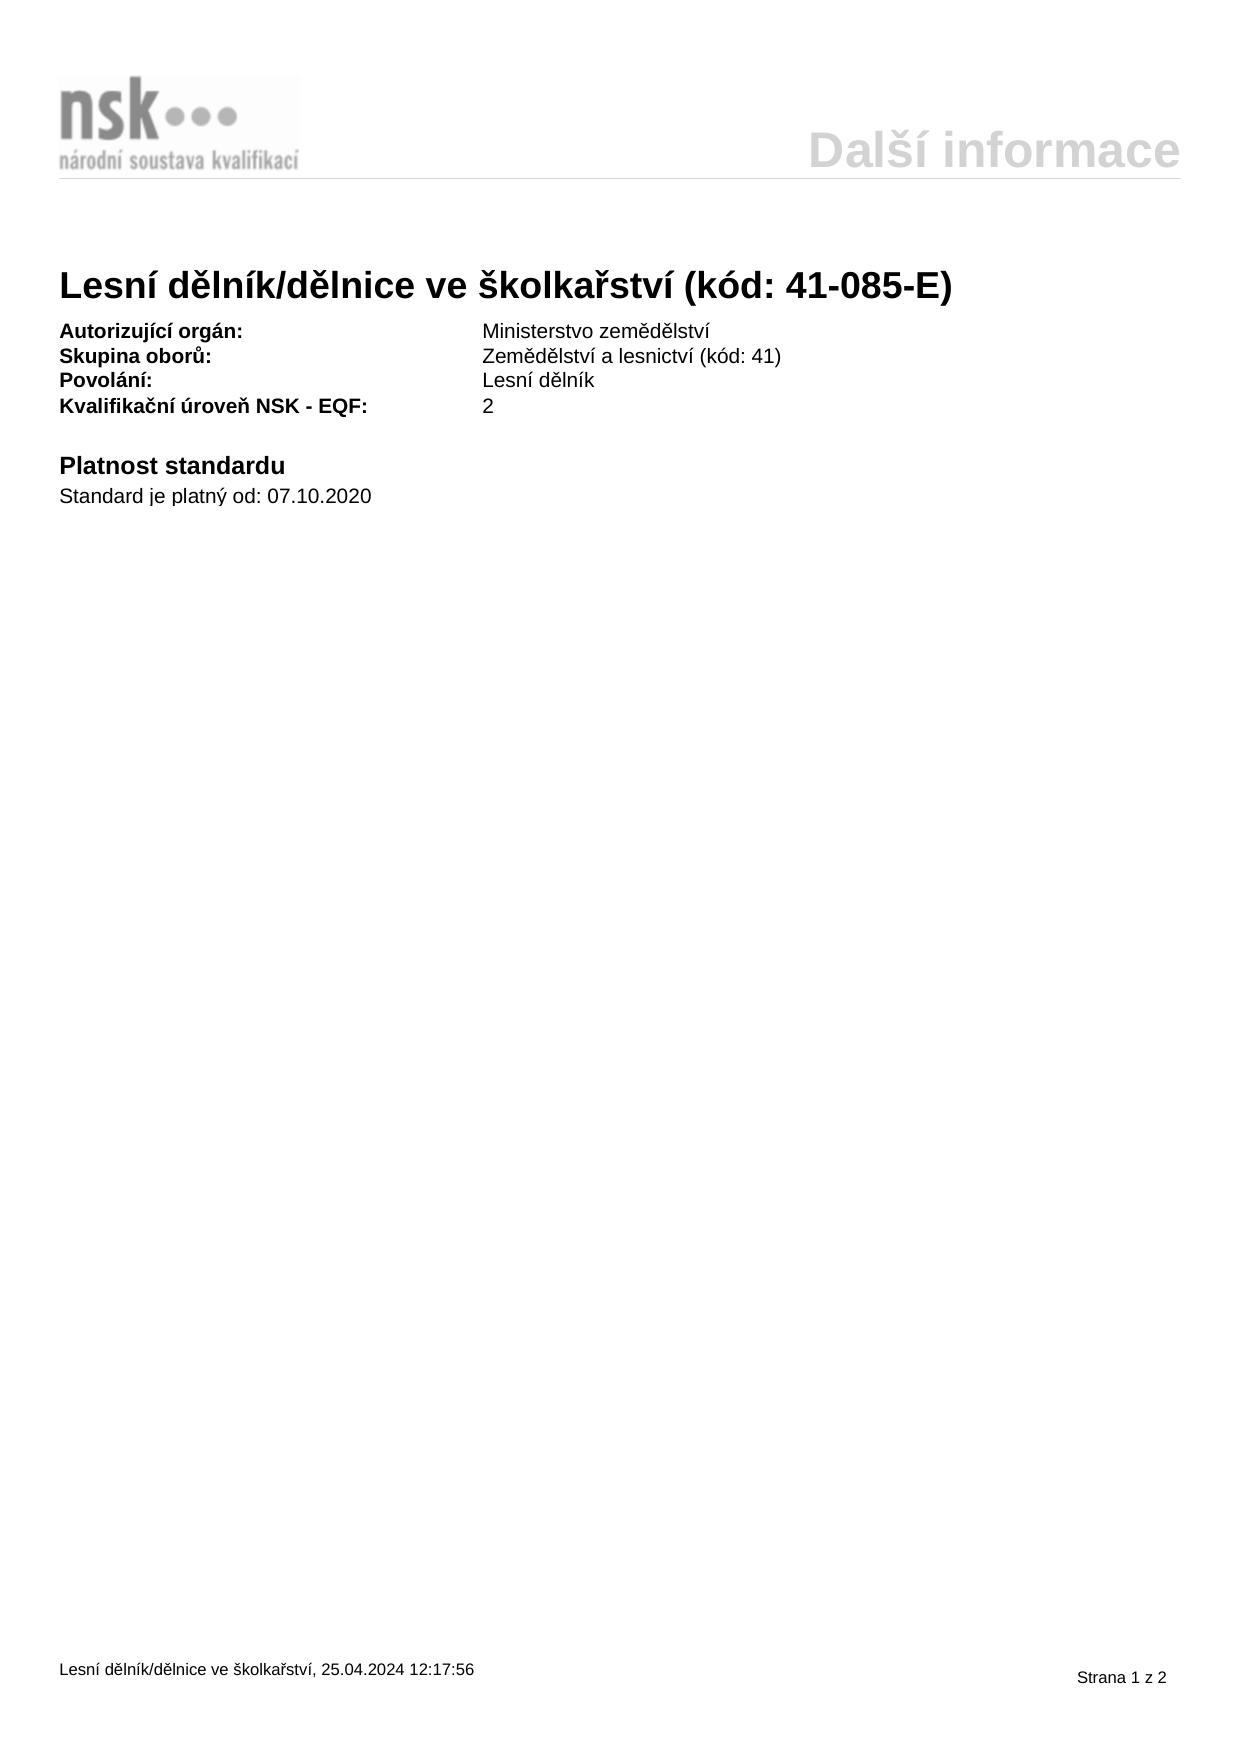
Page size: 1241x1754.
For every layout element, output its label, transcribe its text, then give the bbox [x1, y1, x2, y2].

table_cell [59, 179, 1181, 196]
table_cell [482, 418, 619, 447]
table_cell [119, 418, 482, 447]
table_cell [861, 1106, 1167, 1383]
table_cell [482, 1384, 619, 1659]
table_cell [619, 806, 627, 1106]
table_cell Povolání: [59, 368, 482, 392]
table_cell Autorizující orgán: [59, 319, 482, 343]
table_cell [619, 1106, 627, 1383]
table_cell [1167, 1660, 1181, 1696]
table_cell [59, 506, 119, 806]
table_cell [59, 418, 119, 447]
table_cell [119, 1384, 482, 1659]
table_cell [1167, 806, 1181, 1106]
table_cell [1167, 307, 1181, 319]
table_cell Lesní dělník/dělnice ve školkařství (kód: 41-085-E) [59, 224, 1181, 307]
table_header Další informace [627, 59, 1181, 178]
table_cell Zemědělství a lesnictví (kód: 41) [482, 344, 1181, 368]
table_cell Skupina oborů: [59, 344, 482, 368]
table_cell [861, 806, 1167, 1106]
table_cell [482, 506, 619, 806]
table_cell [482, 1106, 619, 1383]
table_cell [619, 418, 627, 447]
table_cell [619, 1384, 627, 1659]
table_cell [627, 1106, 861, 1383]
table_cell [1167, 1384, 1181, 1659]
table_cell [861, 418, 1167, 447]
table_cell Kvalifikační úroveň NSK - EQF: [59, 394, 482, 417]
table_cell [482, 806, 619, 1106]
table_cell Strana 1 z 2 [861, 1660, 1167, 1696]
table_cell [59, 196, 119, 224]
table_cell Standard je platný od: 07.10.2020 [59, 484, 1181, 506]
table_cell [627, 1384, 861, 1659]
table_cell [482, 172, 619, 178]
table_cell [59, 806, 119, 1106]
table_cell [59, 172, 119, 178]
table_cell Lesní dělník/dělnice ve školkařství, 25.04.2024 12:17:56 [59, 1660, 861, 1696]
table_cell [627, 806, 861, 1106]
table_header [620, 59, 627, 172]
table_cell [627, 418, 861, 447]
table_cell [59, 1106, 119, 1383]
table_cell [119, 307, 482, 319]
table_cell [619, 196, 627, 224]
table_cell [861, 1384, 1167, 1659]
table_cell [1167, 196, 1181, 224]
table_cell [482, 196, 619, 224]
table_cell [119, 806, 482, 1106]
table_cell 2 [482, 394, 1181, 417]
table_cell [627, 506, 861, 806]
table_cell [1167, 506, 1181, 806]
table_cell [59, 1384, 119, 1659]
table_cell [119, 1106, 482, 1383]
table_cell [619, 172, 627, 178]
table_cell [861, 307, 1167, 319]
table_cell [119, 506, 482, 806]
table_cell [1167, 1106, 1181, 1383]
table_cell [119, 172, 482, 178]
table_cell [1167, 418, 1181, 447]
table_cell [627, 196, 861, 224]
table_cell [119, 196, 482, 224]
table_cell Platnost standardu [59, 448, 1181, 483]
table_cell [482, 307, 619, 319]
table_cell Lesní dělník [482, 368, 1181, 393]
table_cell [59, 307, 119, 319]
table_cell [861, 196, 1167, 224]
table_cell [627, 307, 861, 319]
table_cell [861, 506, 1167, 806]
picture [58, 59, 620, 172]
table_cell Ministerstvo zemědělství [482, 319, 1181, 344]
table_cell [619, 307, 627, 319]
table_cell [619, 506, 627, 806]
